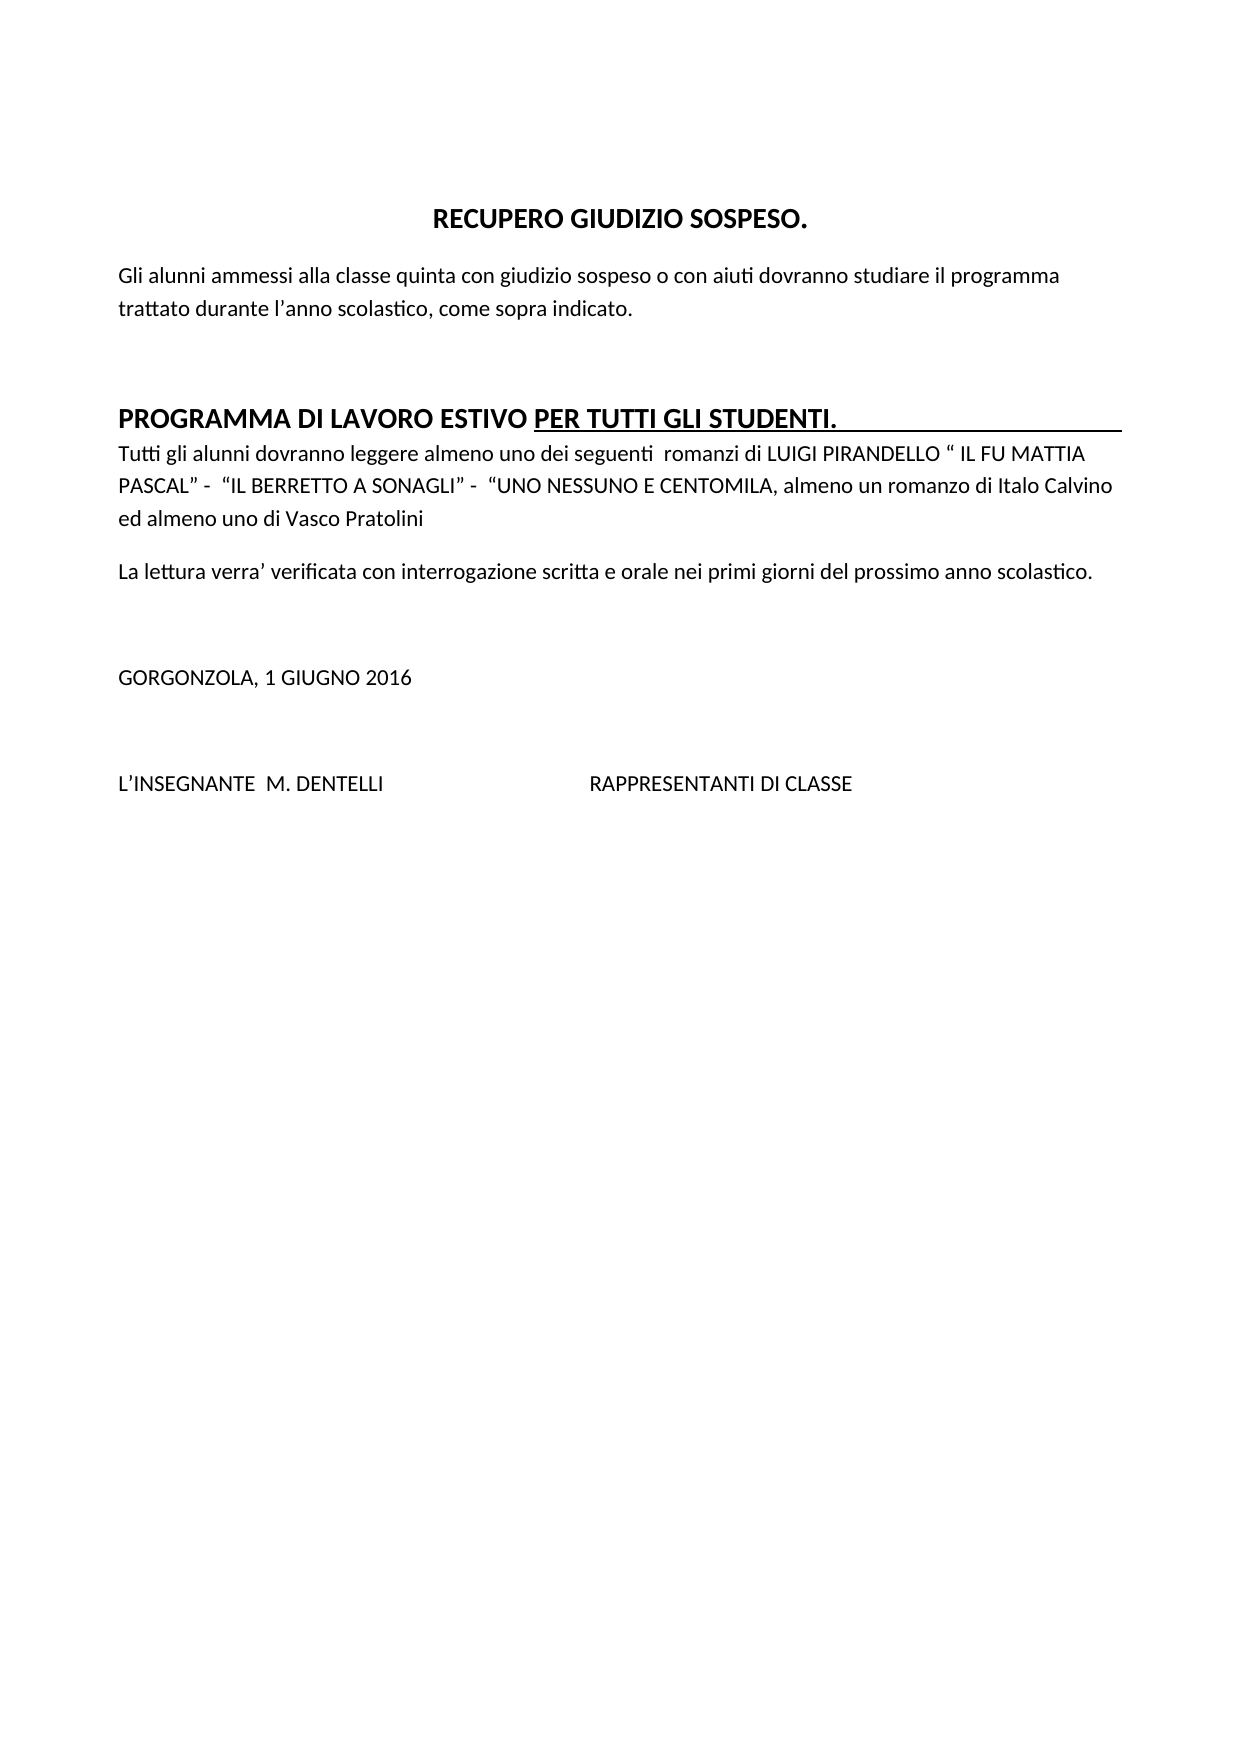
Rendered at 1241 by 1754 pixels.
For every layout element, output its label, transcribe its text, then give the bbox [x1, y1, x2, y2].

text PROGRAMMA DI LAVORO ESTIVO PER TUTTI GLI STUDENTI. Tutti gli alunni dovranno leggere almeno uno dei seguenti romanzi di LUIGI PIRANDELLO “ IL FU MATTIA PASCAL” - “IL BERRETTO A SONAGLI” - “UNO NESSUNO E CENTOMILA, almeno un romanzo di Italo Calvino ed almeno uno di Vasco Pratolini [118, 400, 1122, 532]
text Gli alunni ammessi alla classe quinta con giudizio sospeso o con aiuti dovranno studiare il programma trattato durante l’anno scolastico, come sopra indicato. [118, 261, 1122, 322]
text La lettura verra’ verificata con interrogazione scritta e orale nei primi giorni del prossimo anno scolastico. [118, 557, 1122, 585]
text RECUPERO GIUDIZIO SOSPESO. [118, 200, 1122, 235]
text L’INSEGNANTE M. DENTELLI RAPPRESENTANTI DI CLASSE [118, 769, 1122, 797]
text GORGONZOLA, 1 GIUGNO 2016 [118, 663, 1122, 691]
